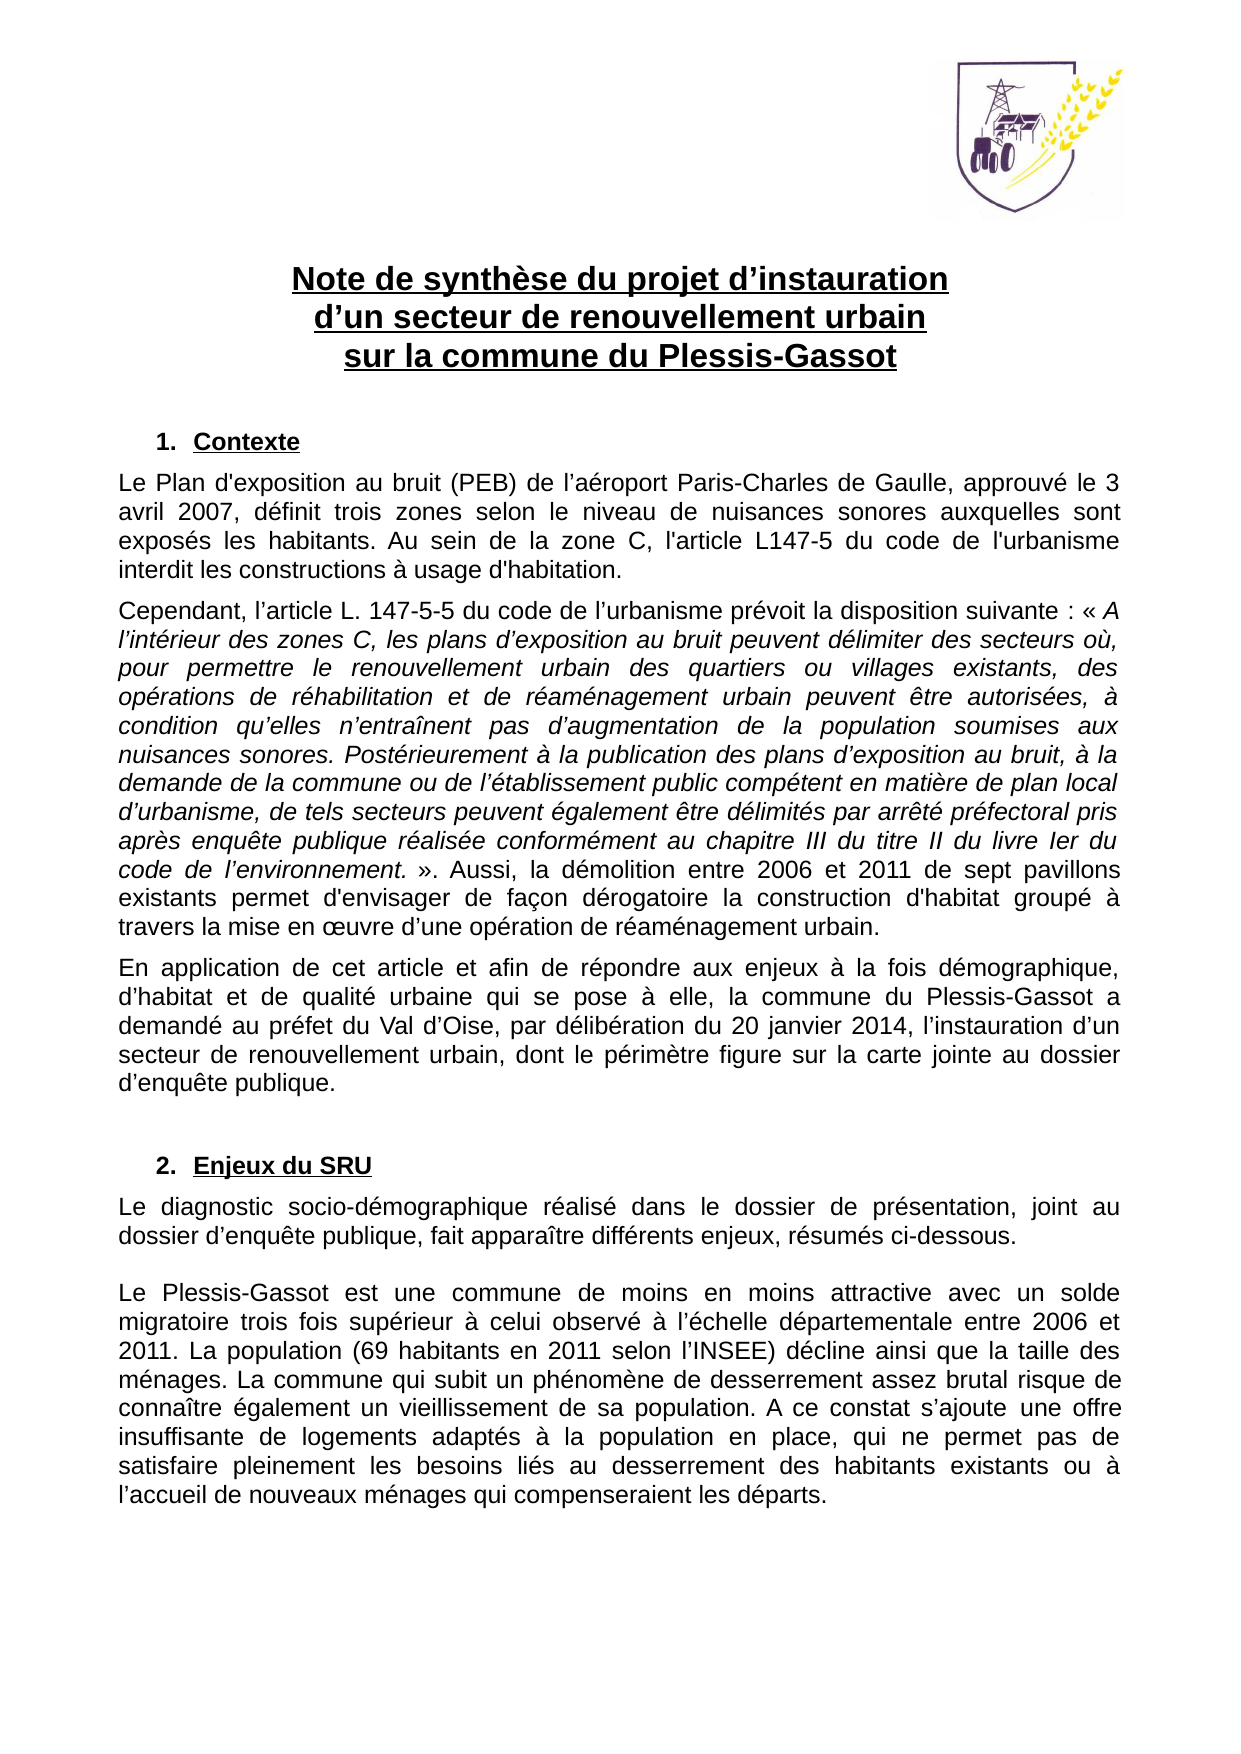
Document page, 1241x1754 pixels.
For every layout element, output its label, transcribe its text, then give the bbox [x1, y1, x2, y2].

text Le Plessis-Gassot est une commune de moins en moins attractive avec un solde migratoire trois fois supérieur à celui observé à l’échelle départementale entre 2006 et 2011. La population (69 habitants en 2011 selon l’INSEE) décline ainsi que la taille des ménages. La commune qui subit un phénomène de desserrement assez brutal risque de connaître également un vieillissement de sa population. A ce constat s’ajoute une offre insuffisante de logements adaptés à la population en place, qui ne permet pas de satisfaire pleinement les besoins liés au desserrement des habitants existants ou à l’accueil de nouveaux ménages qui compenseraient les départs. [118, 1278, 1122, 1508]
text En application de cet article et afin de répondre aux enjeux à la fois démographique, d’habitat et de qualité urbaine qui se pose à elle, la commune du Plessis-Gassot a demandé au préfet du Val d’Oise, par délibération du 20 janvier 2014, l’instauration d’un secteur de renouvellement urbain, dont le périmètre figure sur la carte jointe au dossier d’enquête publique. [118, 953, 1122, 1097]
text sur la commune du Plessis-Gassot [118, 336, 1122, 374]
list Contexte [156, 427, 1122, 456]
list Enjeux du SRU [156, 1151, 1122, 1179]
text Le Plan d'exposition au bruit (PEB) de l’aéroport Paris-Charles de Gaulle, approuvé le 3 avril 2007, définit trois zones selon le niveau de nuisances sonores auxquelles sont exposés les habitants. Au sein de la zone C, l'article L147-5 du code de l'urbanisme interdit les constructions à usage d'habitation. [118, 468, 1122, 583]
text d’un secteur de renouvellement urbain [118, 297, 1122, 336]
text Le diagnostic socio-démographique réalisé dans le dossier de présentation, joint au dossier d’enquête publique, fait apparaître différents enjeux, résumés ci-dessous. [118, 1192, 1122, 1249]
text Note de synthèse du projet d’instauration [118, 259, 1122, 297]
text Cependant, l’article L. 147-5-5 du code de l’urbanisme prévoit la disposition suivante : « A l’intérieur des zones C, les plans d’exposition au bruit peuvent délimiter des secteurs où, pour permettre le renouvellement urbain des quartiers ou villages existants, des opérations de réhabilitation et de réaménagement urbain peuvent être autorisées, à condition qu’elles n’entraînent pas d’augmentation de la population soumises aux nuisances sonores. Postérieurement à la publication des plans d’exposition au bruit, à la demande de la commune ou de l’établissement public compétent en matière de plan local d’urbanisme, de tels secteurs peuvent également être délimités par arrêté préfectoral pris après enquête publique réalisée conformément au chapitre III du titre II du livre Ier du code de l’environnement. ». Aussi, la démolition entre 2006 et 2011 de sept pavillons existants permet d'envisager de façon dérogatoire la construction d'habitat groupé à travers la mise en œuvre d’une opération de réaménagement urbain. [118, 596, 1122, 941]
